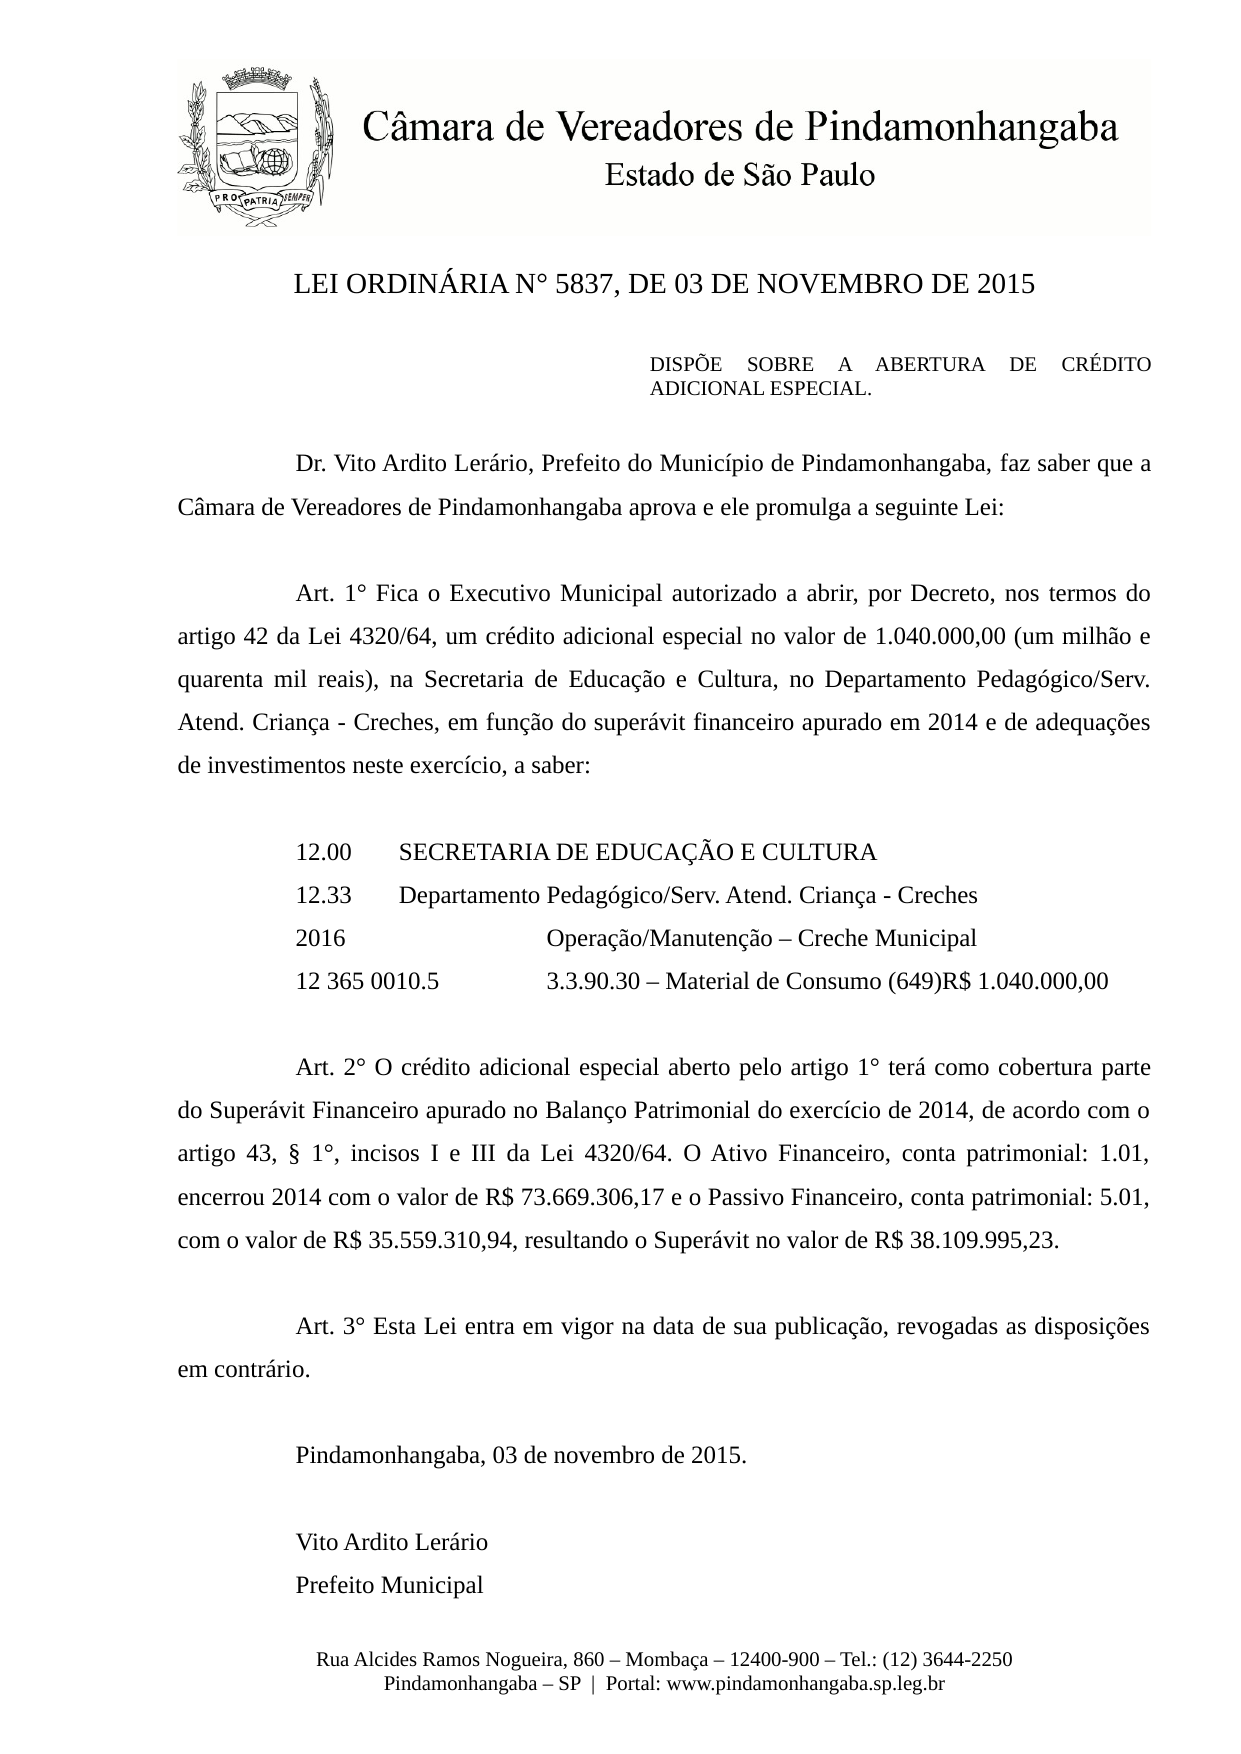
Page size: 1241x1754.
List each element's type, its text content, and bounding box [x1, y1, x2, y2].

picture [177, 59, 1152, 236]
text Pindamonhangaba, 03 de novembro de 2015. [177, 1440, 1152, 1469]
text Prefeito Municipal [177, 1570, 1152, 1598]
text 12 365 0010.5 3.3.90.30 – Material de Consumo (649)R$ 1.040.000,00 [177, 966, 1152, 995]
text 12.33 Departamento Pedagógico/Serv. Atend. Criança - Creches [177, 880, 1152, 908]
text Art. 2° O crédito adicional especial aberto pelo artigo 1° terá como cobertura parte do Superávit Financeiro apurado no Balanço Patrimonial do exercício de 2014, de acordo com o artigo 43, § 1°, incisos I e III da Lei 4320/64. O Ativo Financeiro, conta patrimonial: 1.01, encerrou 2014 com o valor de R$ 73.669.306,17 e o Passivo Financeiro, conta patrimonial: 5.01, com o valor de R$ 35.559.310,94, resultando o Superávit no valor de R$ 38.109.995,23. [177, 1052, 1152, 1253]
text Art. 1° Fica o Executivo Municipal autorizado a abrir, por Decreto, nos termos do artigo 42 da Lei 4320/64, um crédito adicional especial no valor de 1.040.000,00 (um milhão e quarenta mil reais), na Secretaria de Educação e Cultura, no Departamento Pedagógico/Serv. Atend. Criança - Creches, em função do superávit financeiro apurado em 2014 e de adequações de investimentos neste exercício, a saber: [177, 578, 1152, 779]
text Dr. Vito Ardito Lerário, Prefeito do Município de Pindamonhangaba, faz saber que a Câmara de Vereadores de Pindamonhangaba aprova e ele promulga a seguinte Lei: [177, 448, 1152, 520]
text LEI ORDINÁRIA N° 5837, de 03 de novembro de 2015 [177, 266, 1152, 299]
text Vito Ardito Lerário [177, 1527, 1152, 1555]
text 12.00 SECRETARIA DE EDUCAÇÃO E CULTURA [177, 837, 1152, 865]
text DISPÕE SOBRE A ABERTURA DE CRÉDITO ADICIONAL ESPECIAL. [649, 352, 1152, 400]
text Art. 3° Esta Lei entra em vigor na data de sua publicação, revogadas as disposições em contrário. [177, 1311, 1152, 1383]
text 2016 Operação/Manutenção – Creche Municipal [177, 923, 1152, 952]
